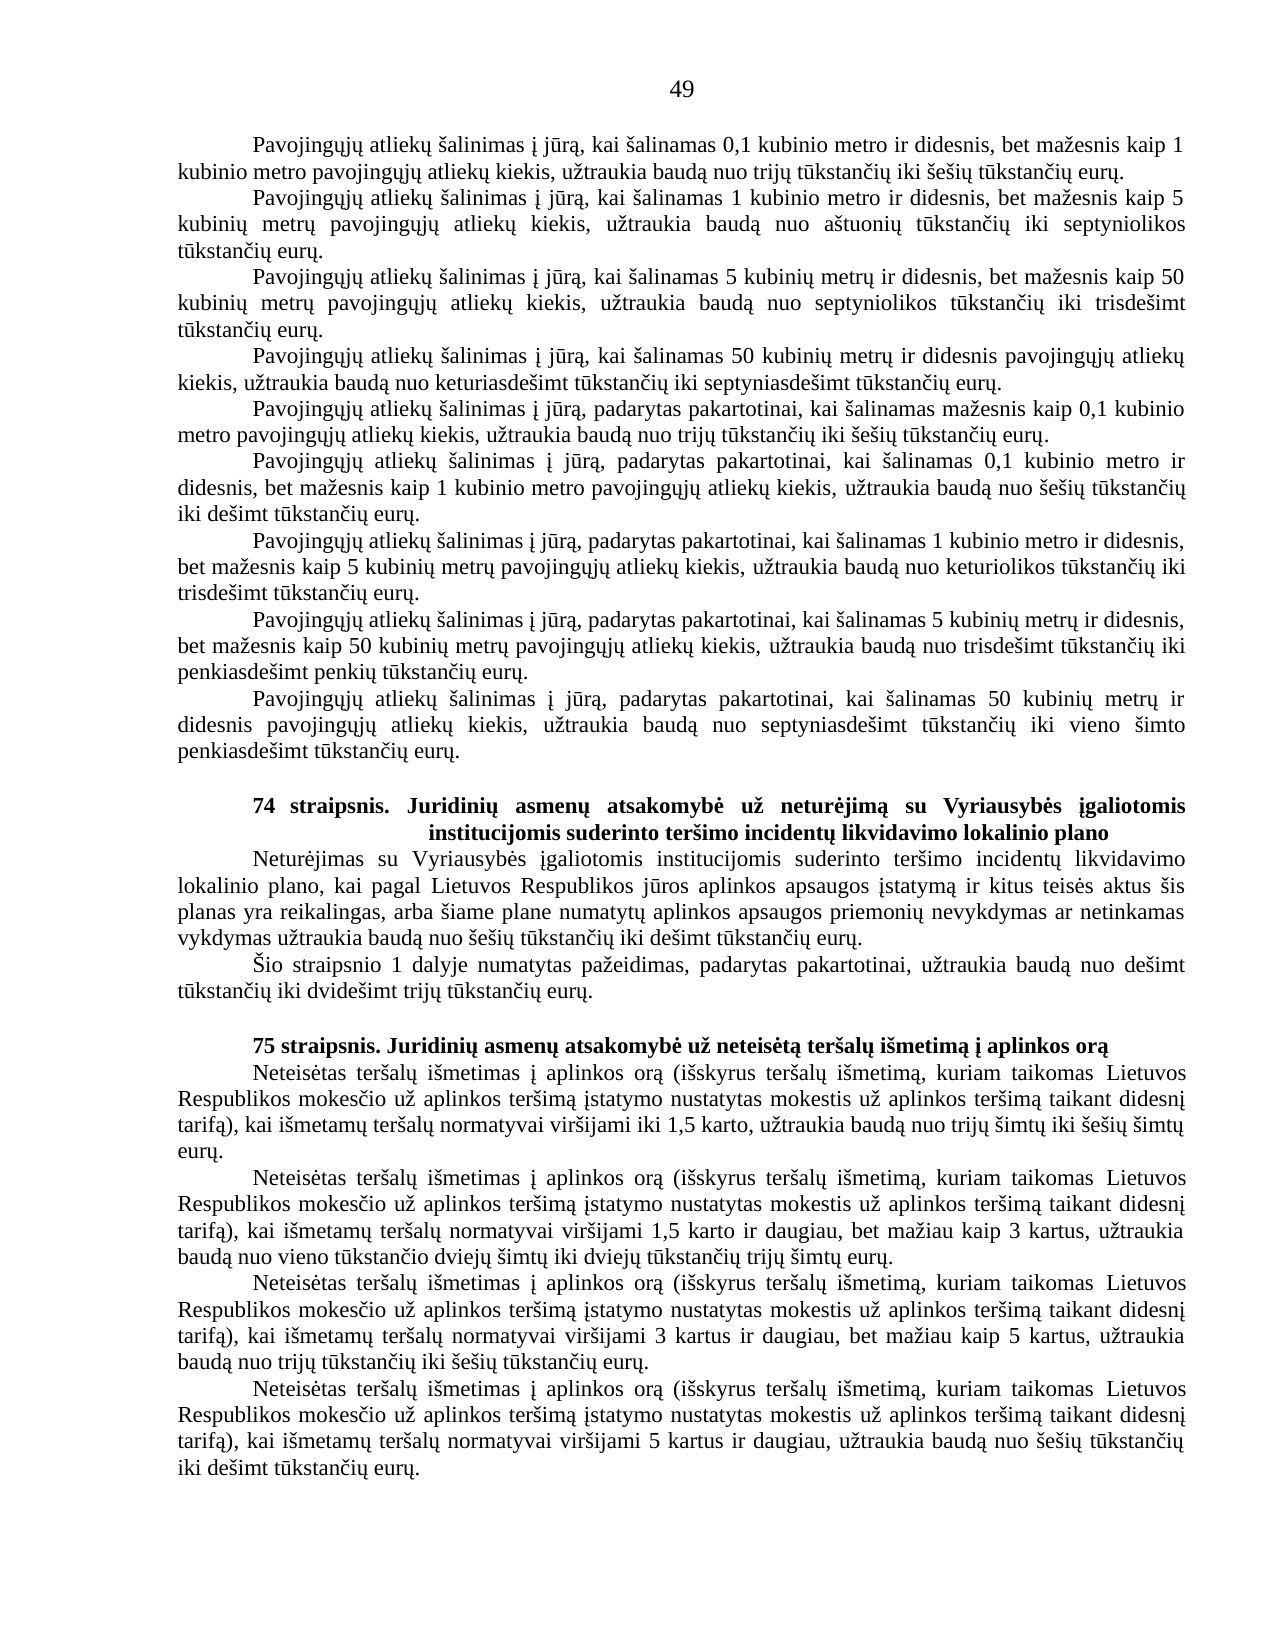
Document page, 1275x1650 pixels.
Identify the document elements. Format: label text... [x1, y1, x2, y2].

text 74 straipsnis. Juridinių asmenų atsakomybė už neturėjimą su Vyriausybės įgaliotomis institucijomis suderinto teršimo incidentų likvidavimo lokalinio plano [252, 793, 1186, 845]
text Neteisėtas teršalų išmetimas į aplinkos orą (išskyrus teršalų išmetimą, kuriam taikomas Lietuvos Respublikos mokesčio už aplinkos teršimą įstatymo nustatytas mokestis už aplinkos teršimą taikant didesnį tarifą), kai išmetamų teršalų normatyvai viršijami 5 kartus ir daugiau, užtraukia baudą nuo šešių tūkstančių iki dešimt tūkstančių eurų. [177, 1375, 1186, 1480]
text Pavojingųjų atliekų šalinimas į jūrą, kai šalinamas 5 kubinių metrų ir didesnis, bet mažesnis kaip 50 kubinių metrų pavojingųjų atliekų kiekis, užtraukia baudą nuo septyniolikos tūkstančių iki trisdešimt tūkstančių eurų. [177, 263, 1186, 342]
text Pavojingųjų atliekų šalinimas į jūrą, kai šalinamas 1 kubinio metro ir didesnis, bet mažesnis kaip 5 kubinių metrų pavojingųjų atliekų kiekis, užtraukia baudą nuo aštuonių tūkstančių iki septyniolikos tūkstančių eurų. [177, 184, 1186, 263]
text Pavojingųjų atliekų šalinimas į jūrą, kai šalinamas 0,1 kubinio metro ir didesnis, bet mažesnis kaip 1 kubinio metro pavojingųjų atliekų kiekis, užtraukia baudą nuo trijų tūkstančių iki šešių tūkstančių eurų. [177, 131, 1186, 184]
text Pavojingųjų atliekų šalinimas į jūrą, padarytas pakartotinai, kai šalinamas 5 kubinių metrų ir didesnis, bet mažesnis kaip 50 kubinių metrų pavojingųjų atliekų kiekis, užtraukia baudą nuo trisdešimt tūkstančių iki penkiasdešimt penkių tūkstančių eurų. [177, 606, 1186, 685]
text Neturėjimas su Vyriausybės įgaliotomis institucijomis suderinto teršimo incidentų likvidavimo lokalinio plano, kai pagal Lietuvos Respublikos jūros aplinkos apsaugos įstatymą ir kitus teisės aktus šis planas yra reikalingas, arba šiame plane numatytų aplinkos apsaugos priemonių nevykdymas ar netinkamas vykdymas užtraukia baudą nuo šešių tūkstančių iki dešimt tūkstančių eurų. [177, 845, 1186, 951]
text Pavojingųjų atliekų šalinimas į jūrą, padarytas pakartotinai, kai šalinamas 0,1 kubinio metro ir didesnis, bet mažesnis kaip 1 kubinio metro pavojingųjų atliekų kiekis, užtraukia baudą nuo šešių tūkstančių iki dešimt tūkstančių eurų. [177, 448, 1186, 527]
text Pavojingųjų atliekų šalinimas į jūrą, padarytas pakartotinai, kai šalinamas 50 kubinių metrų ir didesnis pavojingųjų atliekų kiekis, užtraukia baudą nuo septyniasdešimt tūkstančių iki vieno šimto penkiasdešimt tūkstančių eurų. [177, 685, 1186, 764]
text Pavojingųjų atliekų šalinimas į jūrą, padarytas pakartotinai, kai šalinamas mažesnis kaip 0,1 kubinio metro pavojingųjų atliekų kiekis, užtraukia baudą nuo trijų tūkstančių iki šešių tūkstančių eurų. [177, 395, 1186, 448]
text Pavojingųjų atliekų šalinimas į jūrą, kai šalinamas 50 kubinių metrų ir didesnis pavojingųjų atliekų kiekis, užtraukia baudą nuo keturiasdešimt tūkstančių iki septyniasdešimt tūkstančių eurų. [177, 342, 1186, 395]
text Pavojingųjų atliekų šalinimas į jūrą, padarytas pakartotinai, kai šalinamas 1 kubinio metro ir didesnis, bet mažesnis kaip 5 kubinių metrų pavojingųjų atliekų kiekis, užtraukia baudą nuo keturiolikos tūkstančių iki trisdešimt tūkstančių eurų. [177, 527, 1186, 606]
text Neteisėtas teršalų išmetimas į aplinkos orą (išskyrus teršalų išmetimą, kuriam taikomas Lietuvos Respublikos mokesčio už aplinkos teršimą įstatymo nustatytas mokestis už aplinkos teršimą taikant didesnį tarifą), kai išmetamų teršalų normatyvai viršijami 1,5 karto ir daugiau, bet mažiau kaip 3 kartus, užtraukia baudą nuo vieno tūkstančio dviejų šimtų iki dviejų tūkstančių trijų šimtų eurų. [177, 1164, 1186, 1269]
text 75 straipsnis. Juridinių asmenų atsakomybė už neteisėtą teršalų išmetimą į aplinkos orą [252, 1032, 1186, 1058]
text Neteisėtas teršalų išmetimas į aplinkos orą (išskyrus teršalų išmetimą, kuriam taikomas Lietuvos Respublikos mokesčio už aplinkos teršimą įstatymo nustatytas mokestis už aplinkos teršimą taikant didesnį tarifą), kai išmetamų teršalų normatyvai viršijami iki 1,5 karto, užtraukia baudą nuo trijų šimtų iki šešių šimtų eurų. [177, 1058, 1186, 1164]
text Šio straipsnio 1 dalyje numatytas pažeidimas, padarytas pakartotinai, užtraukia baudą nuo dešimt tūkstančių iki dvidešimt trijų tūkstančių eurų. [177, 951, 1186, 1003]
text Neteisėtas teršalų išmetimas į aplinkos orą (išskyrus teršalų išmetimą, kuriam taikomas Lietuvos Respublikos mokesčio už aplinkos teršimą įstatymo nustatytas mokestis už aplinkos teršimą taikant didesnį tarifą), kai išmetamų teršalų normatyvai viršijami 3 kartus ir daugiau, bet mažiau kaip 5 kartus, užtraukia baudą nuo trijų tūkstančių iki šešių tūkstančių eurų. [177, 1269, 1186, 1375]
